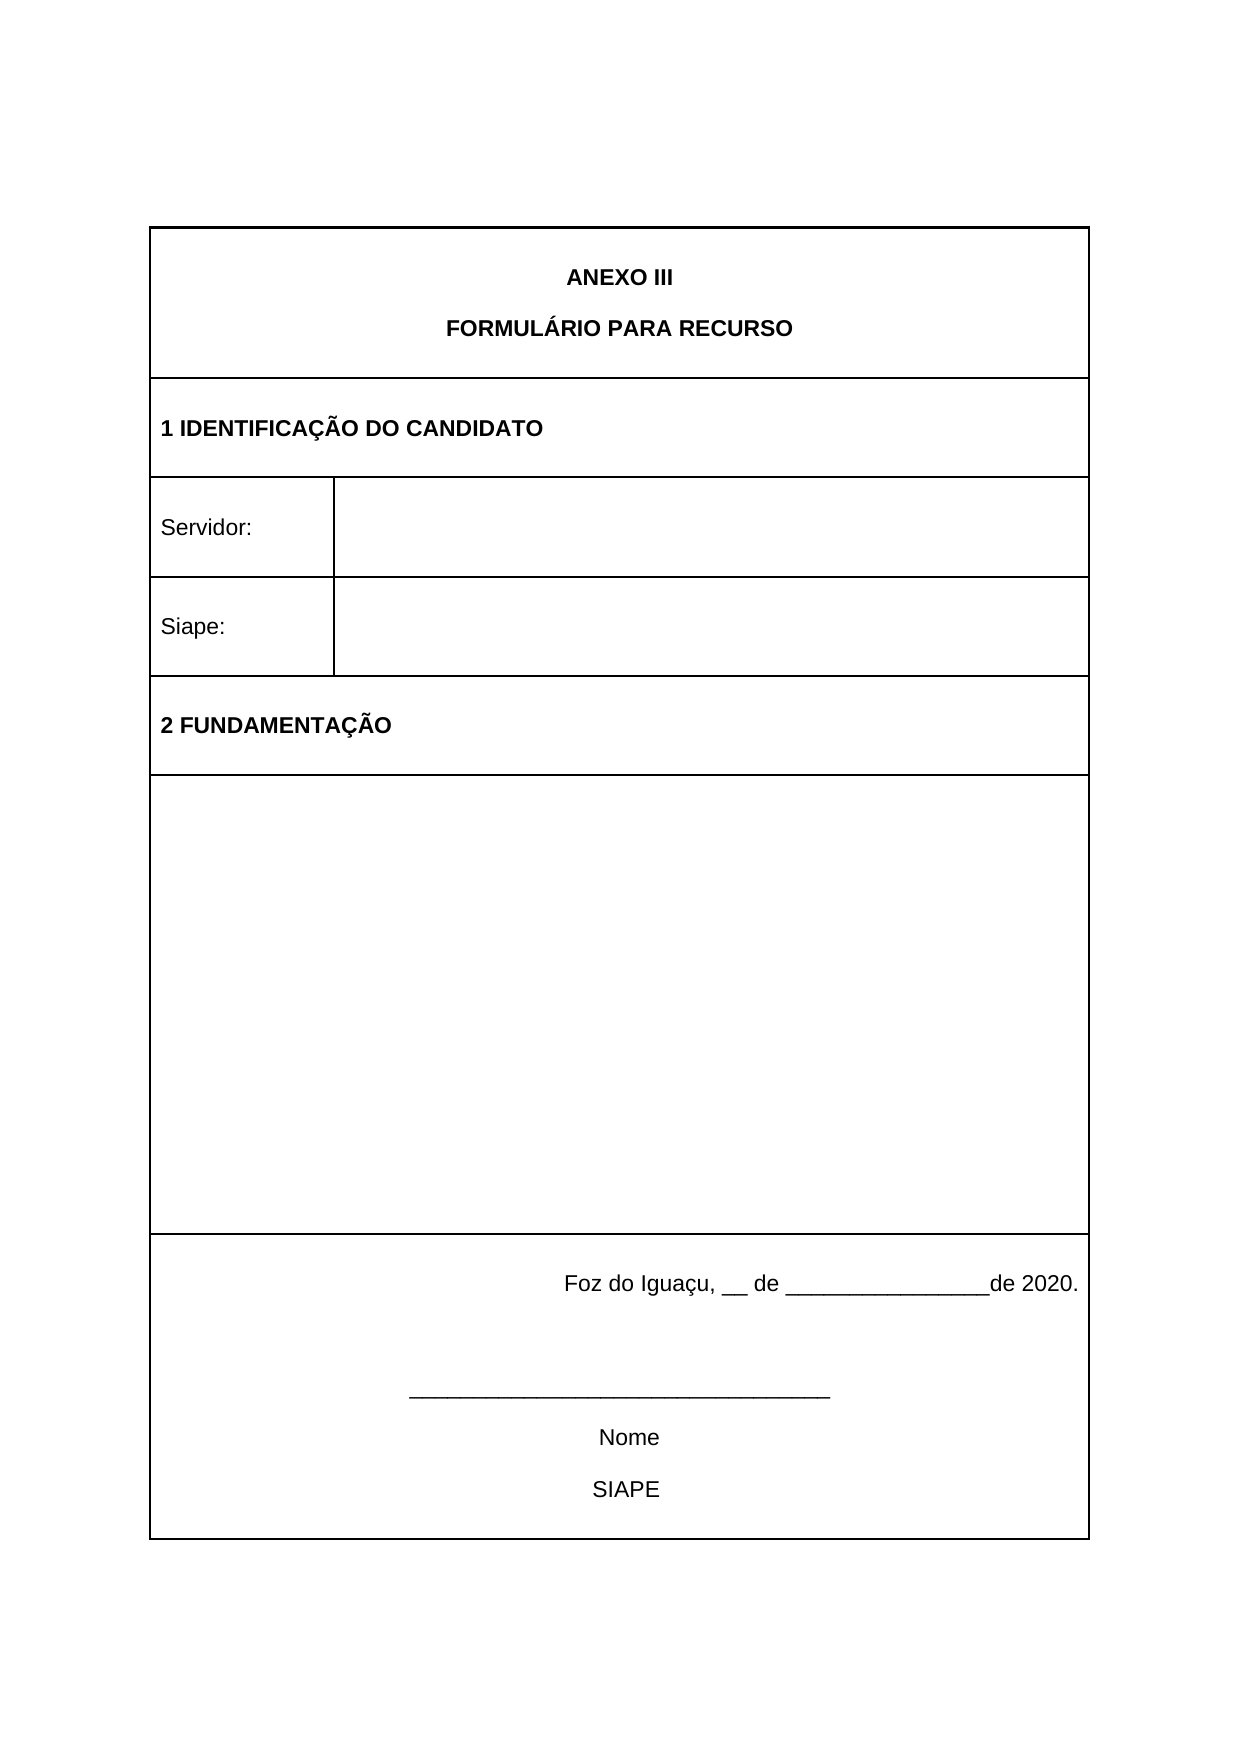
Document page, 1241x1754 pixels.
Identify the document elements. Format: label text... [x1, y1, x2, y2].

table_cell Siape: [151, 578, 333, 675]
table_cell [335, 578, 1088, 675]
table_cell [335, 478, 1088, 576]
table_cell 2 FUNDAMENTAÇÃO [151, 677, 1088, 774]
table_cell 1 IDENTIFICAÇÃO DO CANDIDATO [151, 379, 1088, 476]
table_header ANEXO III FORMULÁRIO PARA RECURSO [151, 229, 1088, 377]
table_cell Servidor: [151, 478, 333, 576]
table_cell [151, 776, 1088, 1233]
table_cell Foz do Iguaçu, __ de ________________de 2020. _________________________________ Nome SIAPE [151, 1235, 1088, 1537]
